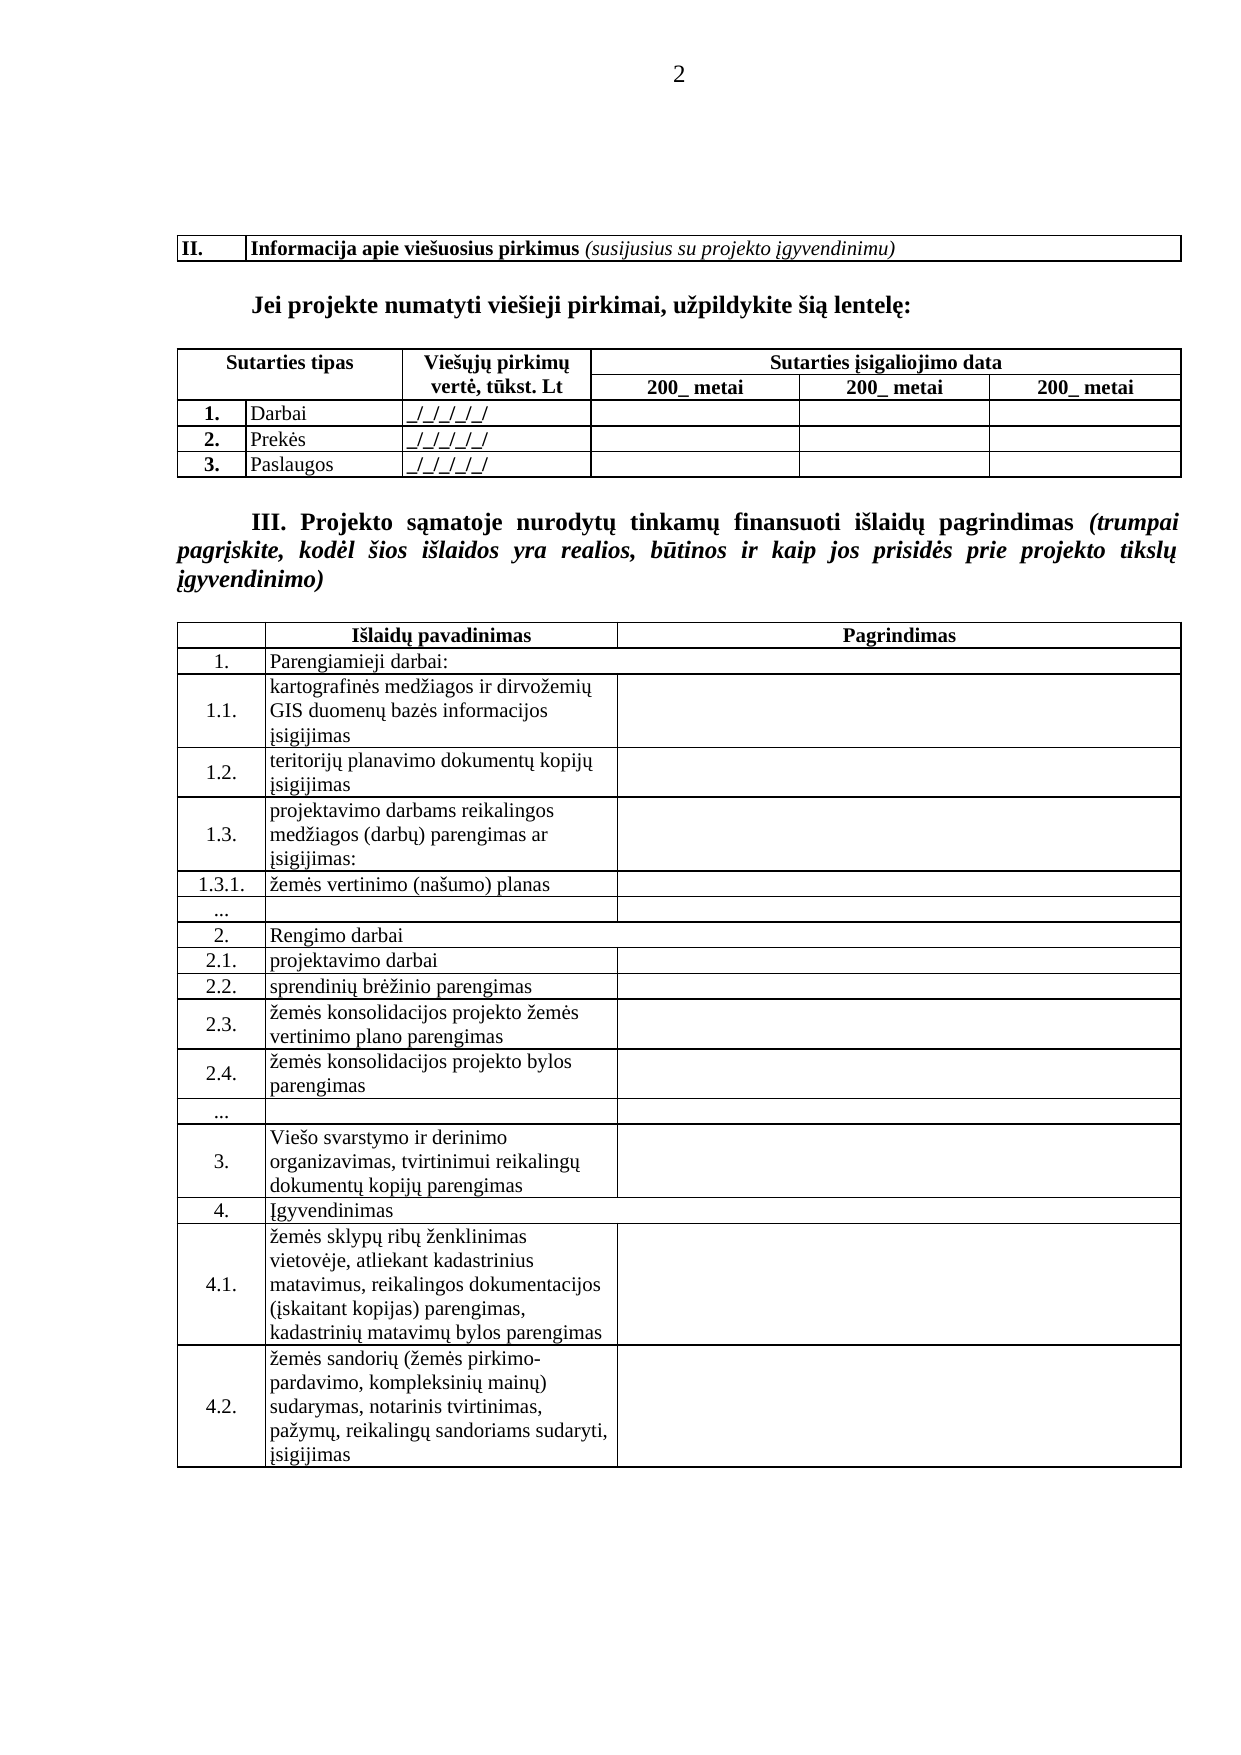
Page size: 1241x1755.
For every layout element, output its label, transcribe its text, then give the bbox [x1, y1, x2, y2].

table_cell [618, 948, 1180, 972]
table_cell [618, 675, 1180, 747]
table_cell 200_ metai [800, 375, 989, 399]
table_cell 1.3. [178, 798, 265, 870]
table_cell [266, 897, 617, 921]
table_cell žemės vertinimo (našumo) planas [266, 872, 617, 896]
table_cell [592, 427, 799, 451]
table_cell [618, 1050, 1180, 1097]
table_cell [618, 897, 1180, 921]
table_header [178, 623, 265, 647]
table_cell Rengimo darbai [266, 923, 1180, 947]
table_cell 4. [178, 1198, 265, 1222]
table_cell Parengiamieji darbai: [266, 649, 1180, 673]
table_cell Įgyvendinimas [266, 1198, 1180, 1222]
table_cell Paslaugos [247, 452, 402, 476]
table_cell 2.4. [178, 1050, 265, 1097]
table_cell 3. [178, 1125, 265, 1197]
table_cell _/_/_/_/_/ [403, 401, 590, 425]
table_cell 2. [178, 427, 245, 451]
table_cell 200_ metai [990, 375, 1180, 399]
table_cell 1. [178, 649, 265, 673]
table_header Viešųjų pirkimų vertė, tūkst. Lt [403, 350, 590, 399]
table_cell [618, 1224, 1180, 1344]
table_cell [800, 401, 989, 425]
table_cell [990, 452, 1180, 476]
table_header Informacija apie viešuosius pirkimus (susijusius su projekto įgyvendinimu) [247, 236, 1180, 260]
table_cell Prekės [247, 427, 402, 451]
table_header Pagrindimas [618, 623, 1180, 647]
table_cell Viešo svarstymo ir derinimo organizavimas, tvirtinimui reikalingų dokumentų kopijų parengimas [266, 1125, 617, 1197]
table_cell 200_ metai [592, 375, 799, 399]
table_cell 4.2. [178, 1346, 265, 1466]
table_cell [618, 974, 1180, 998]
table_cell _/_/_/_/_/ [403, 427, 590, 451]
table_cell [618, 1000, 1180, 1048]
table_cell 2.3. [178, 1000, 265, 1048]
table_cell 1. [178, 401, 245, 425]
table_cell [592, 452, 799, 476]
table_cell teritorijų planavimo dokumentų kopijų įsigijimas [266, 748, 617, 796]
table_cell _/_/_/_/_/ [403, 452, 590, 476]
table_cell [618, 798, 1180, 870]
table_cell 4.1. [178, 1224, 265, 1344]
table_cell [800, 452, 989, 476]
table_header Sutarties tipas [178, 350, 402, 399]
table_cell [618, 1099, 1180, 1123]
table_cell žemės sklypų ribų ženklinimas vietovėje, atliekant kadastrinius matavimus, reikalingos dokumentacijos (įskaitant kopijas) parengimas, kadastrinių matavimų bylos parengimas [266, 1224, 617, 1344]
text Jei projekte numatyti viešieji pirkimai, užpildykite šią lentelę: [177, 291, 1181, 319]
table_cell 1.3.1. [178, 872, 265, 896]
table_cell kartografinės medžiagos ir dirvožemių GIS duomenų bazės informacijos įsigijimas [266, 675, 617, 747]
table_cell sprendinių brėžinio parengimas [266, 974, 617, 998]
table_cell [990, 401, 1180, 425]
table_header II. [178, 236, 245, 260]
table_cell žemės konsolidacijos projekto žemės vertinimo plano parengimas [266, 1000, 617, 1048]
table_cell 2.2. [178, 974, 265, 998]
table_cell projektavimo darbams reikalingos medžiagos (darbų) parengimas ar įsigijimas: [266, 798, 617, 870]
table_cell [618, 1125, 1180, 1197]
table_cell žemės konsolidacijos projekto bylos parengimas [266, 1050, 617, 1097]
table_cell [266, 1099, 617, 1123]
table_header Sutarties įsigaliojimo data [592, 350, 1180, 374]
table_cell [618, 872, 1180, 896]
text III. Projekto sąmatoje nurodytų tinkamų finansuoti išlaidų pagrindimas (trumpai pagrįskite, kodėl šios išlaidos yra realios, būtinos ir kaip jos prisidės prie projekto tikslų įgyvendinimo) [177, 507, 1181, 593]
table_cell [618, 748, 1180, 796]
table_cell 3. [178, 452, 245, 476]
table_cell [800, 427, 989, 451]
table_cell 1.1. [178, 675, 265, 747]
table_header Išlaidų pavadinimas [266, 623, 617, 647]
table_cell 2. [178, 923, 265, 947]
table_cell Darbai [247, 401, 402, 425]
table_cell 1.2. [178, 748, 265, 796]
table_cell žemės sandorių (žemės pirkimo-pardavimo, kompleksinių mainų) sudarymas, notarinis tvirtinimas, pažymų, reikalingų sandoriams sudaryti, įsigijimas [266, 1346, 617, 1466]
table_cell 2.1. [178, 948, 265, 972]
table_cell ... [178, 897, 265, 921]
table_cell ... [178, 1099, 265, 1123]
table_cell [618, 1346, 1180, 1466]
table_cell [990, 427, 1180, 451]
table_cell [592, 401, 799, 425]
table_cell projektavimo darbai [266, 948, 617, 972]
